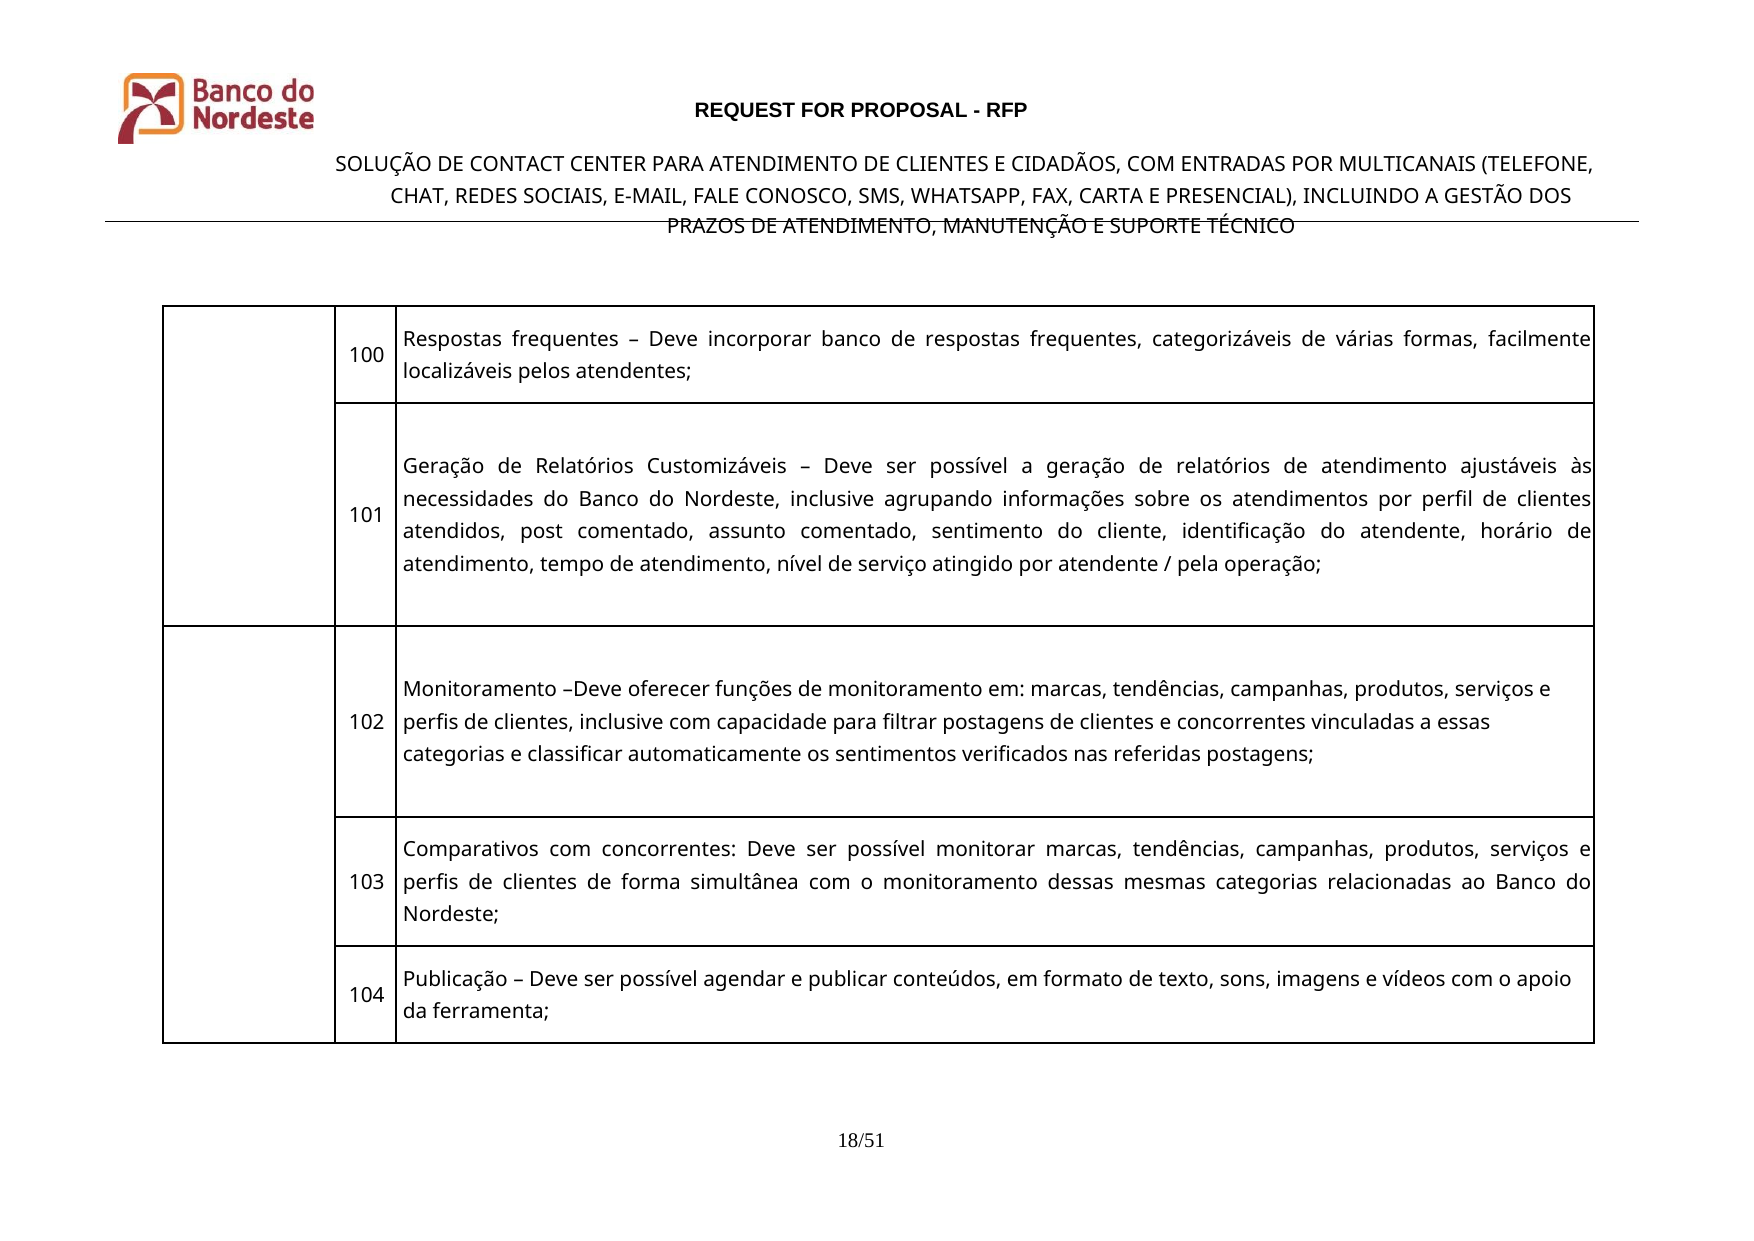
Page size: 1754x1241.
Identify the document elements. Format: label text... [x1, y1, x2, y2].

table_cell Geração de Relatórios Customizáveis – Deve ser possível a geração de relatórios de atendimento ajustáveis às necessidades do Banco do Nordeste, inclusive agrupando informações sobre os atendimentos por perfil de clientes atendidos, post comentado, assunto comentado, sentimento do cliente, identificação do atendente, horário de atendimento, tempo de atendimento, nível de serviço atingido por atendente / pela operação; [397, 404, 1593, 625]
table_cell 101 [336, 404, 395, 625]
table_cell [164, 627, 334, 1042]
picture [118, 73, 314, 144]
table_cell 103 [336, 818, 395, 944]
table_cell 100 [336, 307, 395, 402]
table_cell [164, 307, 334, 625]
table_cell 102 [336, 627, 395, 816]
table_cell Respostas frequentes – Deve incorporar banco de respostas frequentes, categorizáveis de várias formas, facilmente localizáveis pelos atendentes; [397, 307, 1593, 402]
table_cell 104 [336, 947, 395, 1042]
table_cell Publicação – Deve ser possível agendar e publicar conteúdos, em formato de texto, sons, imagens e vídeos com o apoio da ferramenta; [397, 947, 1593, 1042]
table_cell Comparativos com concorrentes: Deve ser possível monitorar marcas, tendências, campanhas, produtos, serviços e perfis de clientes de forma simultânea com o monitoramento dessas mesmas categorias relacionadas ao Banco do Nordeste; [397, 818, 1593, 944]
table_cell Monitoramento –Deve oferecer funções de monitoramento em: marcas, tendências, campanhas, produtos, serviços e perfis de clientes, inclusive com capacidade para filtrar postagens de clientes e concorrentes vinculadas a essas categorias e classificar automaticamente os sentimentos verificados nas referidas postagens; [397, 627, 1593, 816]
